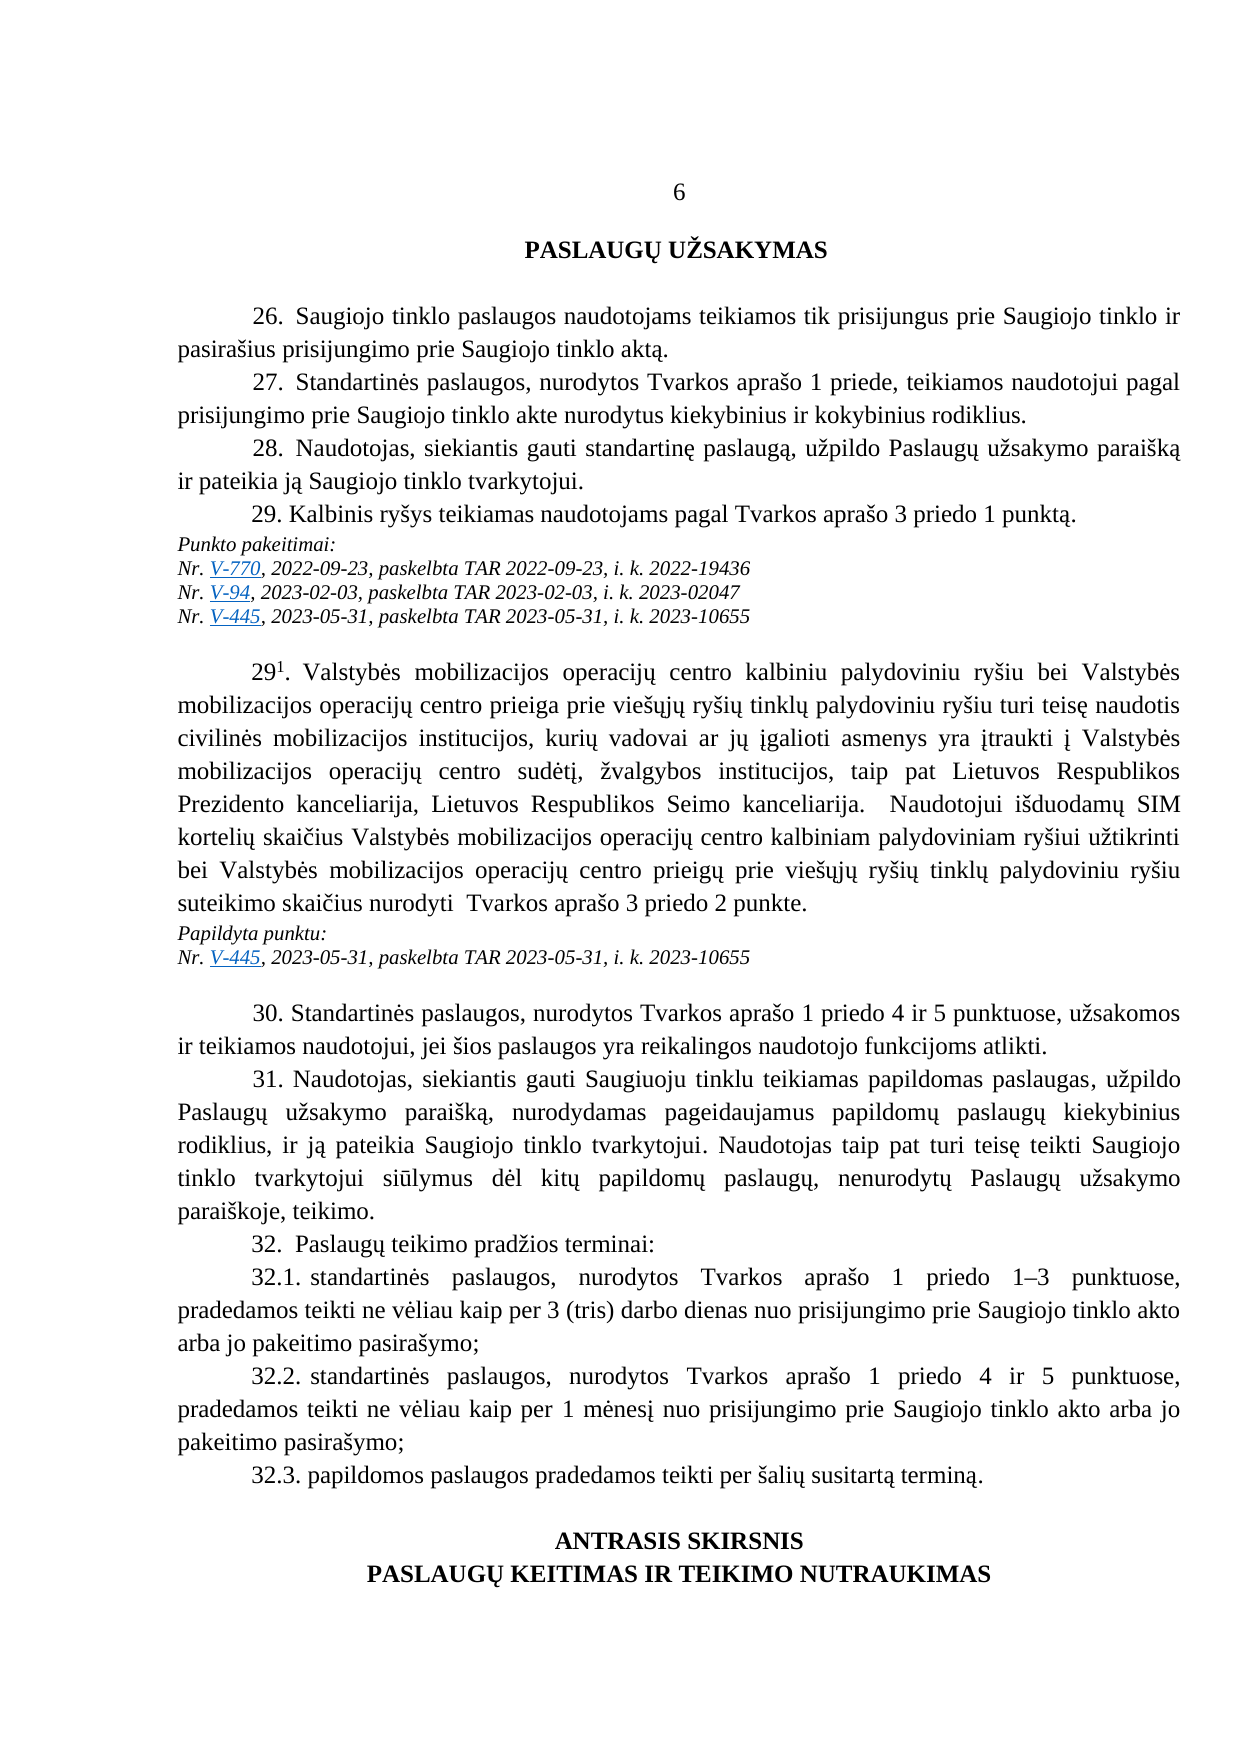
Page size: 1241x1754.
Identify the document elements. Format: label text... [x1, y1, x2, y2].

text Papildyta punktu: [177, 921, 1181, 945]
text 30. Standartinės paslaugos, nurodytos Tvarkos aprašo 1 priedo 4 ir 5 punktuose, užsakomos ir teikiamos naudotojui, jei šios paslaugos yra reikalingos naudotojo funkcijoms atlikti. [177, 998, 1181, 1060]
text Nr. V-445, 2023-05-31, paskelbta TAR 2023-05-31, i. k. 2023-10655 [177, 945, 1181, 969]
text Nr. V-770, 2022-09-23, paskelbta TAR 2022-09-23, i. k. 2022-19436 [177, 556, 1181, 580]
text Nr. V-94, 2023-02-03, paskelbta TAR 2023-02-03, i. k. 2023-02047 [177, 580, 1181, 604]
text 291. Valstybės mobilizacijos operacijų centro kalbiniu palydoviniu ryšiu bei Valstybės mobilizacijos operacijų centro prieiga prie viešųjų ryšių tinklų palydoviniu ryšiu turi teisę naudotis civilinės mobilizacijos institucijos, kurių vadovai ar jų įgalioti asmenys yra įtraukti į Valstybės mobilizacijos operacijų centro sudėtį, žvalgybos institucijos, taip pat Lietuvos Respublikos Prezidento kanceliarija, Lietuvos Respublikos Seimo kanceliarija. Naudotojui išduodamų SIM kortelių skaičius Valstybės mobilizacijos operacijų centro kalbiniam palydoviniam ryšiui užtikrinti bei Valstybės mobilizacijos operacijų centro prieigų prie viešųjų ryšių tinklų palydoviniu ryšiu suteikimo skaičius nurodyti Tvarkos aprašo 3 priedo 2 punkte. [177, 657, 1181, 917]
text 27. Standartinės paslaugos, nurodytos Tvarkos aprašo 1 priede, teikiamos naudotojui pagal prisijungimo prie Saugiojo tinklo akte nurodytus kiekybinius ir kokybinius rodiklius. [177, 367, 1181, 428]
text 28. Naudotojas, siekiantis gauti standartinę paslaugą, užpildo Paslaugų užsakymo paraišką ir pateikia ją Saugiojo tinklo tvarkytojui. [177, 433, 1181, 494]
text PASLAUGŲ KEITIMAS IR TEIKIMO NUTRAUKIMAS [177, 1559, 1181, 1588]
text paslaugŲ užsakymas [177, 235, 1181, 263]
text 32.1. standartinės paslaugos, nurodytos Tvarkos aprašo 1 priedo 1–3 punktuose, pradedamos teikti ne vėliau kaip per 3 (tris) darbo dienas nuo prisijungimo prie Saugiojo tinklo akto arba jo pakeitimo pasirašymo; [177, 1262, 1181, 1357]
text ANTRASIS SKIRSNIS [177, 1526, 1181, 1555]
text Nr. V-445, 2023-05-31, paskelbta TAR 2023-05-31, i. k. 2023-10655 [177, 604, 1181, 628]
text 29. Kalbinis ryšys teikiamas naudotojams pagal Tvarkos aprašo 3 priedo 1 punktą. [177, 499, 1181, 528]
text 32.2. standartinės paslaugos, nurodytos Tvarkos aprašo 1 priedo 4 ir 5 punktuose, pradedamos teikti ne vėliau kaip per 1 mėnesį nuo prisijungimo prie Saugiojo tinklo akto arba jo pakeitimo pasirašymo; [177, 1361, 1181, 1456]
text Punkto pakeitimai: [177, 532, 1181, 556]
text 32.3. papildomos paslaugos pradedamos teikti per šalių susitartą terminą. [177, 1460, 1181, 1489]
text 32. Paslaugų teikimo pradžios terminai: [177, 1229, 1181, 1258]
text 31. Naudotojas, siekiantis gauti Saugiuoju tinklu teikiamas papildomas paslaugas, užpildo Paslaugų užsakymo paraišką, nurodydamas pageidaujamus papildomų paslaugų kiekybinius rodiklius, ir ją pateikia Saugiojo tinklo tvarkytojui. Naudotojas taip pat turi teisę teikti Saugiojo tinklo tvarkytojui siūlymus dėl kitų papildomų paslaugų, nenurodytų Paslaugų užsakymo paraiškoje, teikimo. [177, 1064, 1181, 1225]
text 26. Saugiojo tinklo paslaugos naudotojams teikiamos tik prisijungus prie Saugiojo tinklo ir pasirašius prisijungimo prie Saugiojo tinklo aktą. [177, 301, 1181, 362]
